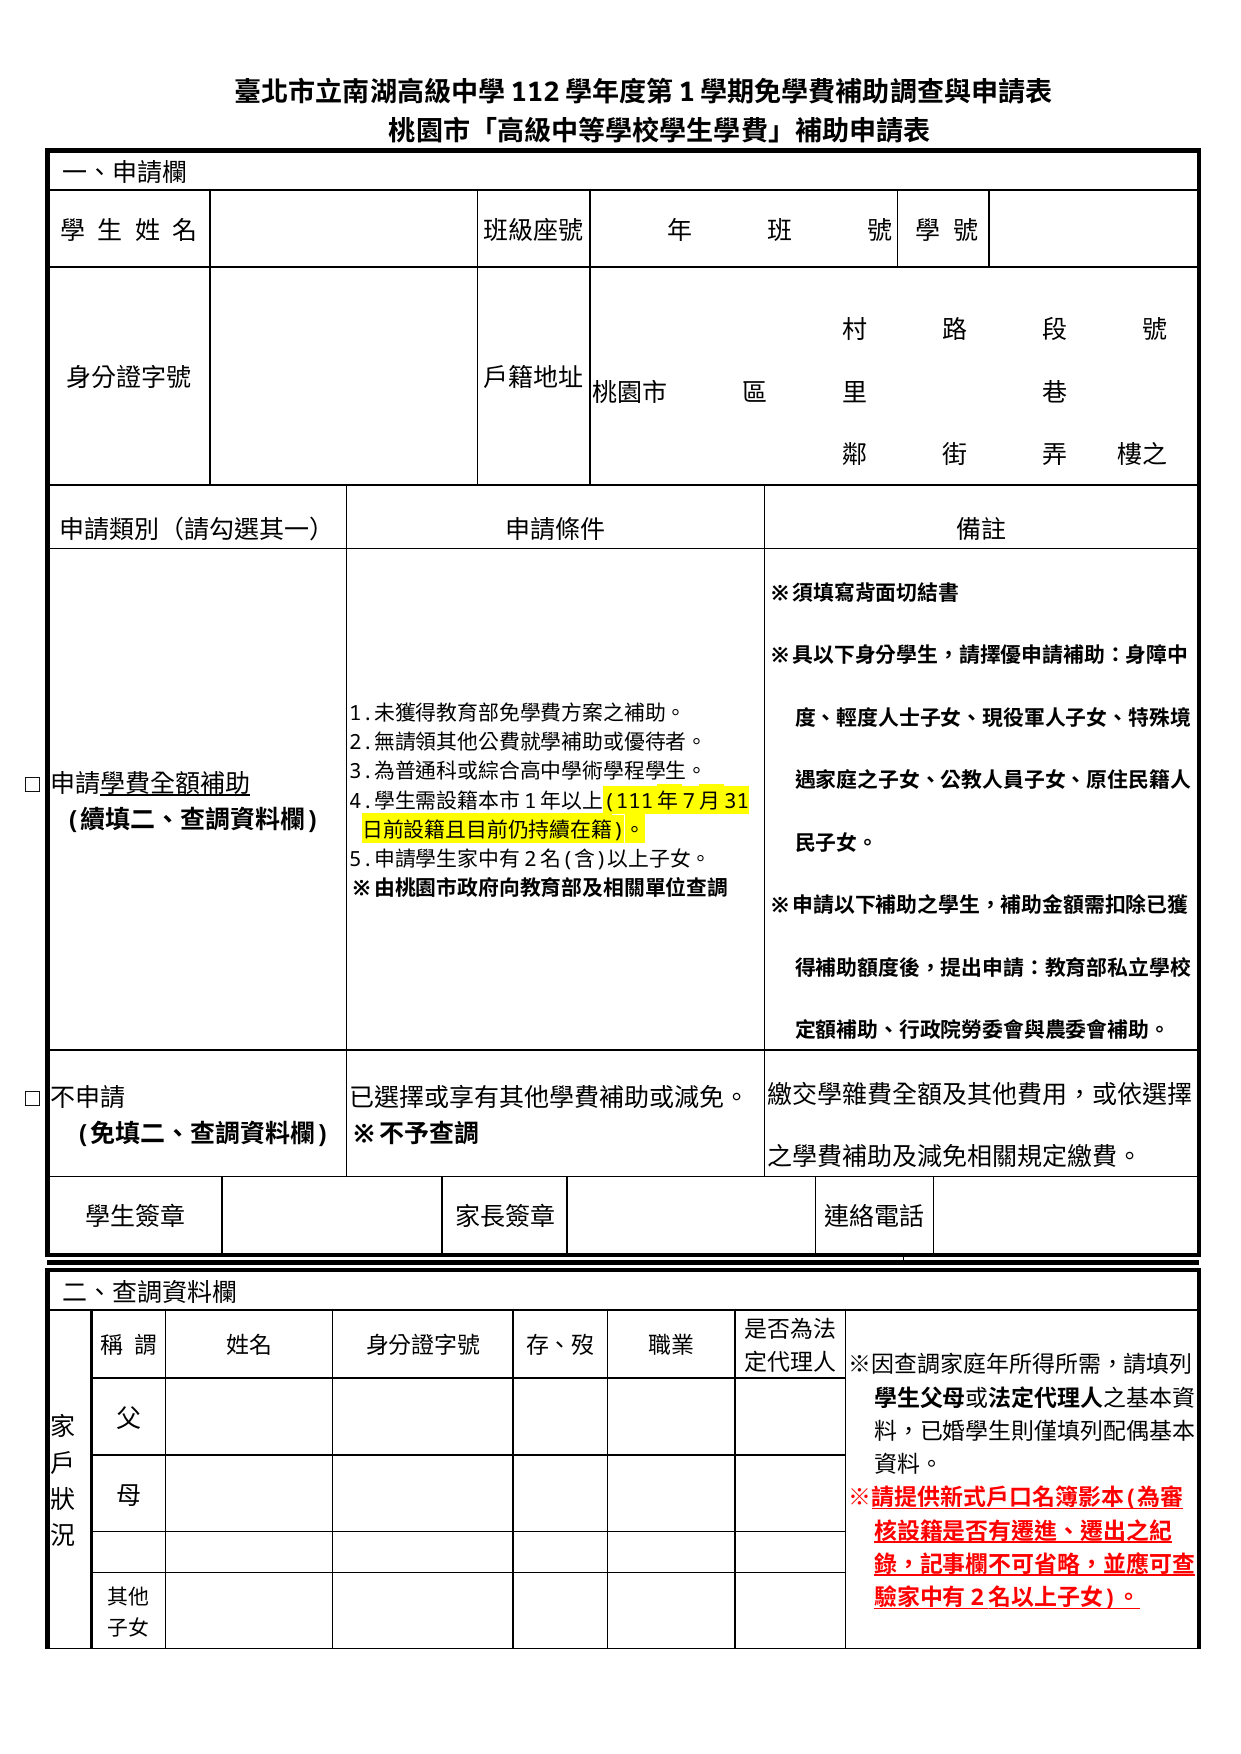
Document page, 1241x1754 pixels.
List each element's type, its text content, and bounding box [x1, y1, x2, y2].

table_cell [211, 268, 477, 484]
table_cell 是否為法定代理人 [736, 1311, 845, 1377]
table_cell [990, 191, 1197, 266]
table_cell [166, 1532, 332, 1571]
table_cell 1.未獲得教育部免學費方案之補助。 2.無請領其他公費就學補助或優待者。 3.為普通科或綜合高中學術學程學生。 4.學生需設籍本市1年以上(111年7月31日前設籍且目前仍持續在籍)。 5.申請學生家中有2名(含)以上子女。 ※由桃園市政府向教育部及相關單位查調 [347, 549, 764, 1049]
table_cell 父 [93, 1379, 165, 1454]
table_header 一、申請欄 [50, 153, 1197, 189]
table_cell [223, 1177, 441, 1253]
table_cell [93, 1532, 165, 1571]
table_cell 備註 [765, 486, 1197, 548]
table_cell [333, 1573, 512, 1648]
table_cell [568, 1177, 815, 1253]
table_cell 繳交學雜費全額及其他費用，或依選擇之學費補助及減免相關規定繳費。 [765, 1051, 1197, 1176]
table_cell 學 生 姓 名 [50, 191, 209, 266]
table_cell 身分證字號 [50, 268, 209, 484]
table_cell [736, 1573, 845, 1648]
table_cell 連絡電話 [816, 1177, 933, 1253]
table_cell 學 號 [898, 191, 988, 266]
table_cell 村 路 段 號 桃園市 區 里 巷 鄰 街 弄 樓之 [591, 268, 1197, 484]
table_cell 戶籍地址 [478, 268, 589, 484]
table_cell 家 戶 狀 況 [50, 1311, 90, 1648]
table_cell [166, 1573, 332, 1648]
table_cell [333, 1379, 512, 1454]
table_cell 學生簽章 [50, 1177, 221, 1253]
table_cell [736, 1456, 845, 1531]
text 桃園市「高級中等學校學生學費」補助申請表 [118, 109, 1168, 148]
table_cell [166, 1379, 332, 1454]
table_cell [608, 1379, 734, 1454]
table_cell 其他 子女 [93, 1573, 165, 1648]
table_cell 申請學費全額補助 (續填二、查調資料欄) [50, 549, 346, 1049]
table_cell [736, 1379, 845, 1454]
table_cell 申請類別（請勾選其一） [50, 486, 346, 548]
table_cell 申請條件 [347, 486, 764, 548]
table_cell 身分證字號 [333, 1311, 512, 1377]
table_cell 不申請 (免填二、查調資料欄) [50, 1051, 346, 1176]
table_cell 班級座號 [478, 191, 589, 266]
table_cell 存、歿 [514, 1311, 607, 1377]
text 臺北市立南湖高級中學112學年度第1學期免學費補助調查與申請表 [118, 69, 1168, 109]
table_cell [736, 1532, 845, 1571]
table_cell [211, 191, 477, 266]
table_cell 母 [93, 1456, 165, 1531]
table_cell 家長簽章 [443, 1177, 566, 1253]
table_cell [608, 1456, 734, 1531]
table_cell [608, 1573, 734, 1648]
table_cell ※須填寫背面切結書 ※具以下身分學生，請擇優申請補助：身障中度、輕度人士子女、現役軍人子女、特殊境遇家庭之子女、公教人員子女、原住民籍人民子女。 ※申請以下補助之學生，補助金額需扣除已獲得補助額度後，提出申請：教育部私立學校定額補助、行政院勞委會與農委會補助。 [765, 549, 1197, 1049]
table_cell 職業 [608, 1311, 734, 1377]
table_cell [514, 1573, 607, 1648]
table_cell [514, 1532, 607, 1571]
table_cell 二、查調資料欄 [50, 1272, 1197, 1308]
table_cell [333, 1456, 512, 1531]
table_cell [514, 1379, 607, 1454]
table_cell 稱 謂 [93, 1311, 165, 1377]
table_cell [934, 1177, 1197, 1253]
table_cell [166, 1456, 332, 1531]
table_cell [333, 1532, 512, 1571]
table_cell 年 班 號 [591, 191, 897, 266]
table_cell 姓名 [166, 1311, 332, 1377]
table_cell 已選擇或享有其他學費補助或減免。 ※不予查調 [347, 1051, 764, 1176]
table_cell [514, 1456, 607, 1531]
table_cell ※因查調家庭年所得所需，請填列學生父母或法定代理人之基本資料，已婚學生則僅填列配偶基本資料。 ※請提供新式戶口名簿影本(為審核設籍是否有遷進、遷出之紀錄，記事欄不可省略，並應可查驗家中有2名以上子女)。 [846, 1311, 1197, 1648]
table_cell [608, 1532, 734, 1571]
